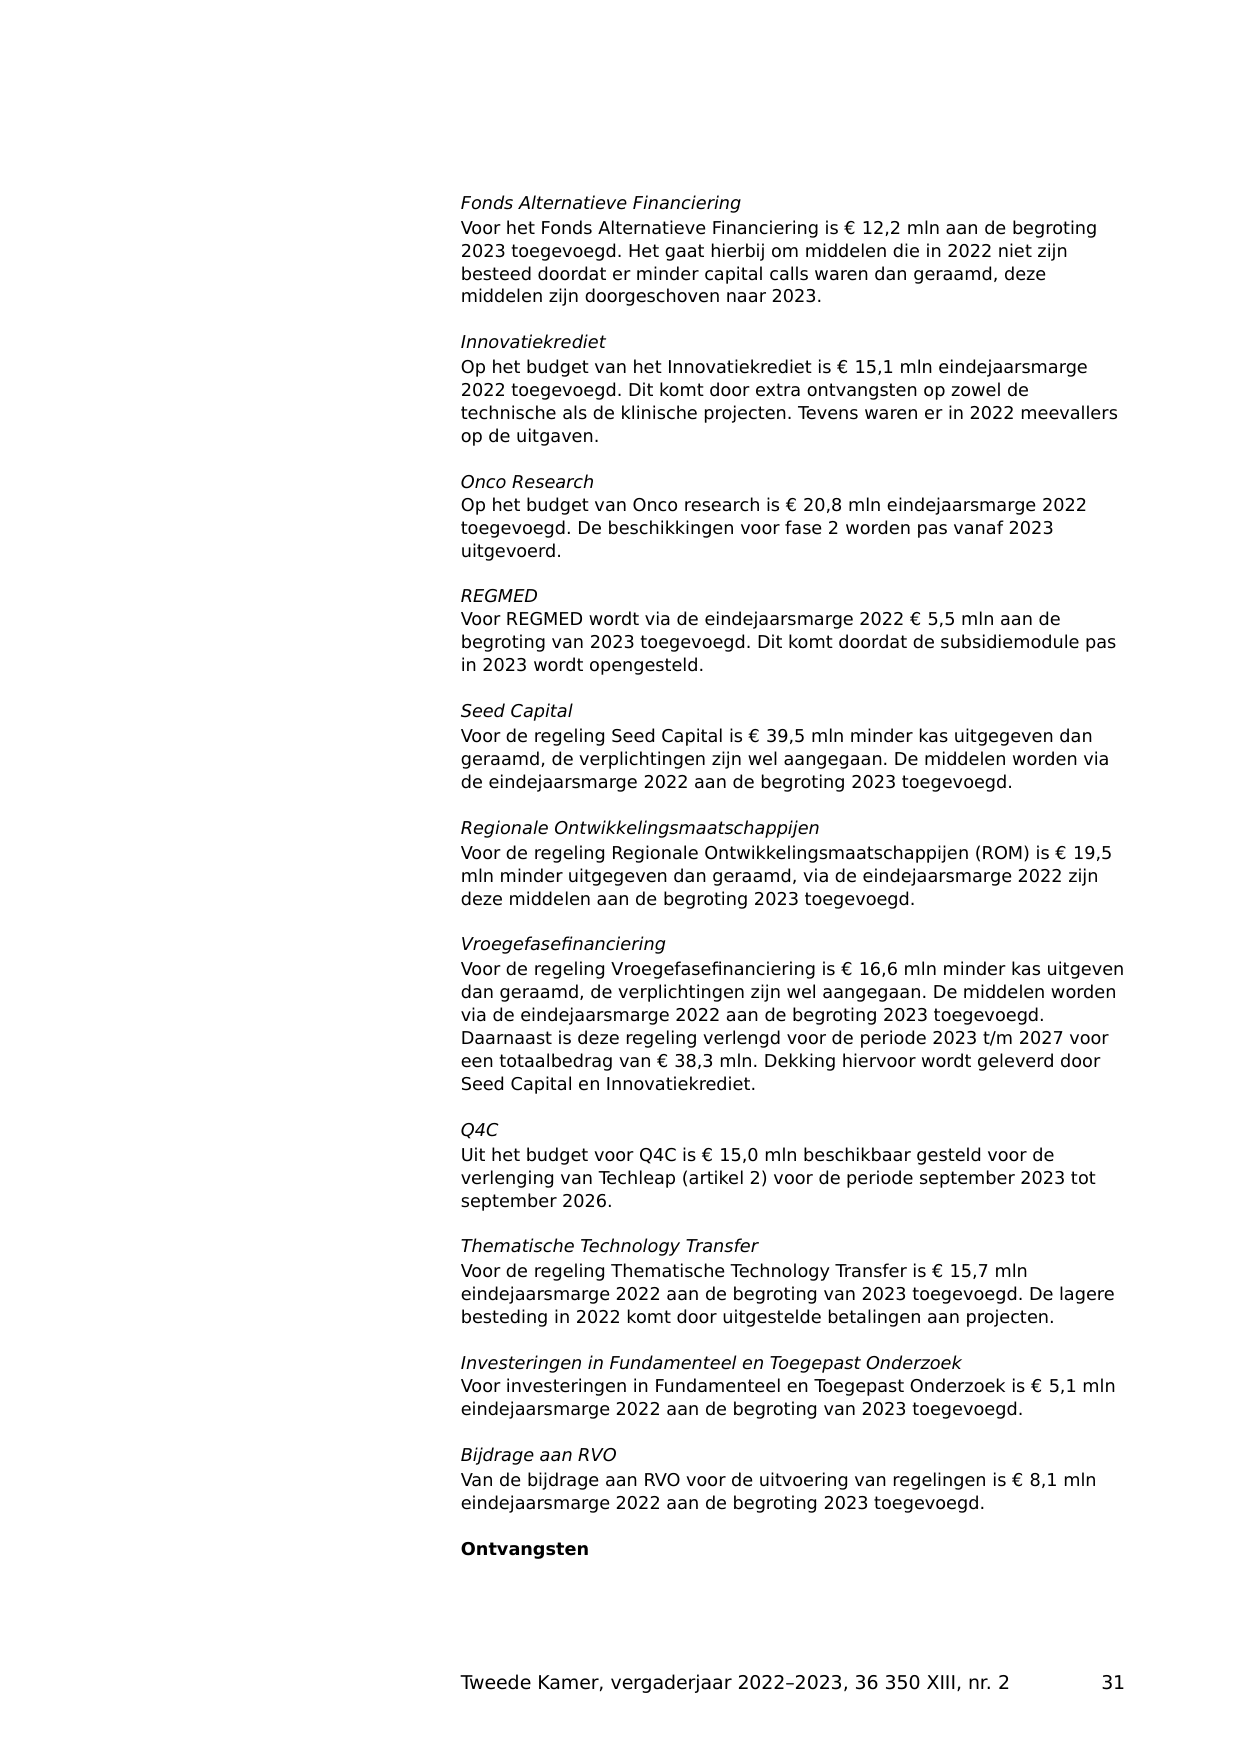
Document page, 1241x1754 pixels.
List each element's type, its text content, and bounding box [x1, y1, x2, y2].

text Fonds Alternatieve Financiering [461, 191, 1125, 214]
text Uit het budget voor Q4C is € 15,0 mln beschikbaar gesteld voor de verlenging van Techleap (artikel 2) voor de periode september 2023 tot september 2026. [461, 1143, 1125, 1212]
text Ontvangsten [461, 1537, 1125, 1559]
text Voor het Fonds Alternatieve Financiering is € 12,2 mln aan de begroting 2023 toegevoegd. Het gaat hierbij om middelen die in 2022 niet zijn besteed doordat er minder capital calls waren dan geraamd, deze middelen zijn doorgeschoven naar 2023. [461, 216, 1125, 307]
text Vroegefasefinanciering [461, 932, 1125, 955]
text Regionale Ontwikkelingsmaatschappijen [461, 816, 1125, 839]
text Seed Capital [461, 699, 1125, 722]
text Van de bijdrage aan RVO voor de uitvoering van regelingen is € 8,1 mln eindejaarsmarge 2022 aan de begroting 2023 toegevoegd. [461, 1468, 1125, 1514]
text Bijdrage aan RVO [461, 1443, 1125, 1466]
text Thematische Technology Transfer [461, 1234, 1125, 1257]
text Innovatiekrediet [461, 330, 1125, 353]
text Investeringen in Fundamenteel en Toegepast Onderzoek Voor investeringen in Fundamenteel en Toegepast Onderzoek is € 5,1 mln eindejaarsmarge 2022 aan de begroting van 2023 toegevoegd. [461, 1351, 1125, 1420]
text Voor de regeling Regionale Ontwikkelingsmaatschappijen (ROM) is € 19,5 mln minder uitgegeven dan geraamd, via de eindejaarsmarge 2022 zijn deze middelen aan de begroting 2023 toegevoegd. [461, 841, 1125, 909]
text Voor de regeling Thematische Technology Transfer is € 15,7 mln eindejaarsmarge 2022 aan de begroting van 2023 toegevoegd. De lagere besteding in 2022 komt door uitgestelde betalingen aan projecten. [461, 1259, 1125, 1328]
text Op het budget van het Innovatiekrediet is € 15,1 mln eindejaarsmarge 2022 toegevoegd. Dit komt door extra ontvangsten op zowel de technische als de klinische projecten. Tevens waren er in 2022 meevallers op de uitgaven. [461, 355, 1125, 447]
text Voor de regeling Seed Capital is € 39,5 mln minder kas uitgegeven dan geraamd, de verplichtingen zijn wel aangegaan. De middelen worden via de eindejaarsmarge 2022 aan de begroting 2023 toegevoegd. [461, 724, 1125, 793]
text Q4C [461, 1118, 1125, 1141]
text Onco Research Op het budget van Onco research is € 20,8 mln eindejaarsmarge 2022 toegevoegd. De beschikkingen voor fase 2 worden pas vanaf 2023 uitgevoerd. [461, 470, 1125, 562]
text REGMED Voor REGMED wordt via de eindejaarsmarge 2022 € 5,5 mln aan de begroting van 2023 toegevoegd. Dit komt doordat de subsidiemodule pas in 2023 wordt opengesteld. [461, 584, 1125, 676]
text Voor de regeling Vroegefasefinanciering is € 16,6 mln minder kas uitgeven dan geraamd, de verplichtingen zijn wel aangegaan. De middelen worden via de eindejaarsmarge 2022 aan de begroting 2023 toegevoegd. Daarnaast is deze regeling verlengd voor de periode 2023 t/m 2027 voor een totaalbedrag van € 38,3 mln. Dekking hiervoor wordt geleverd door Seed Capital en Innovatiekrediet. [461, 957, 1125, 1095]
